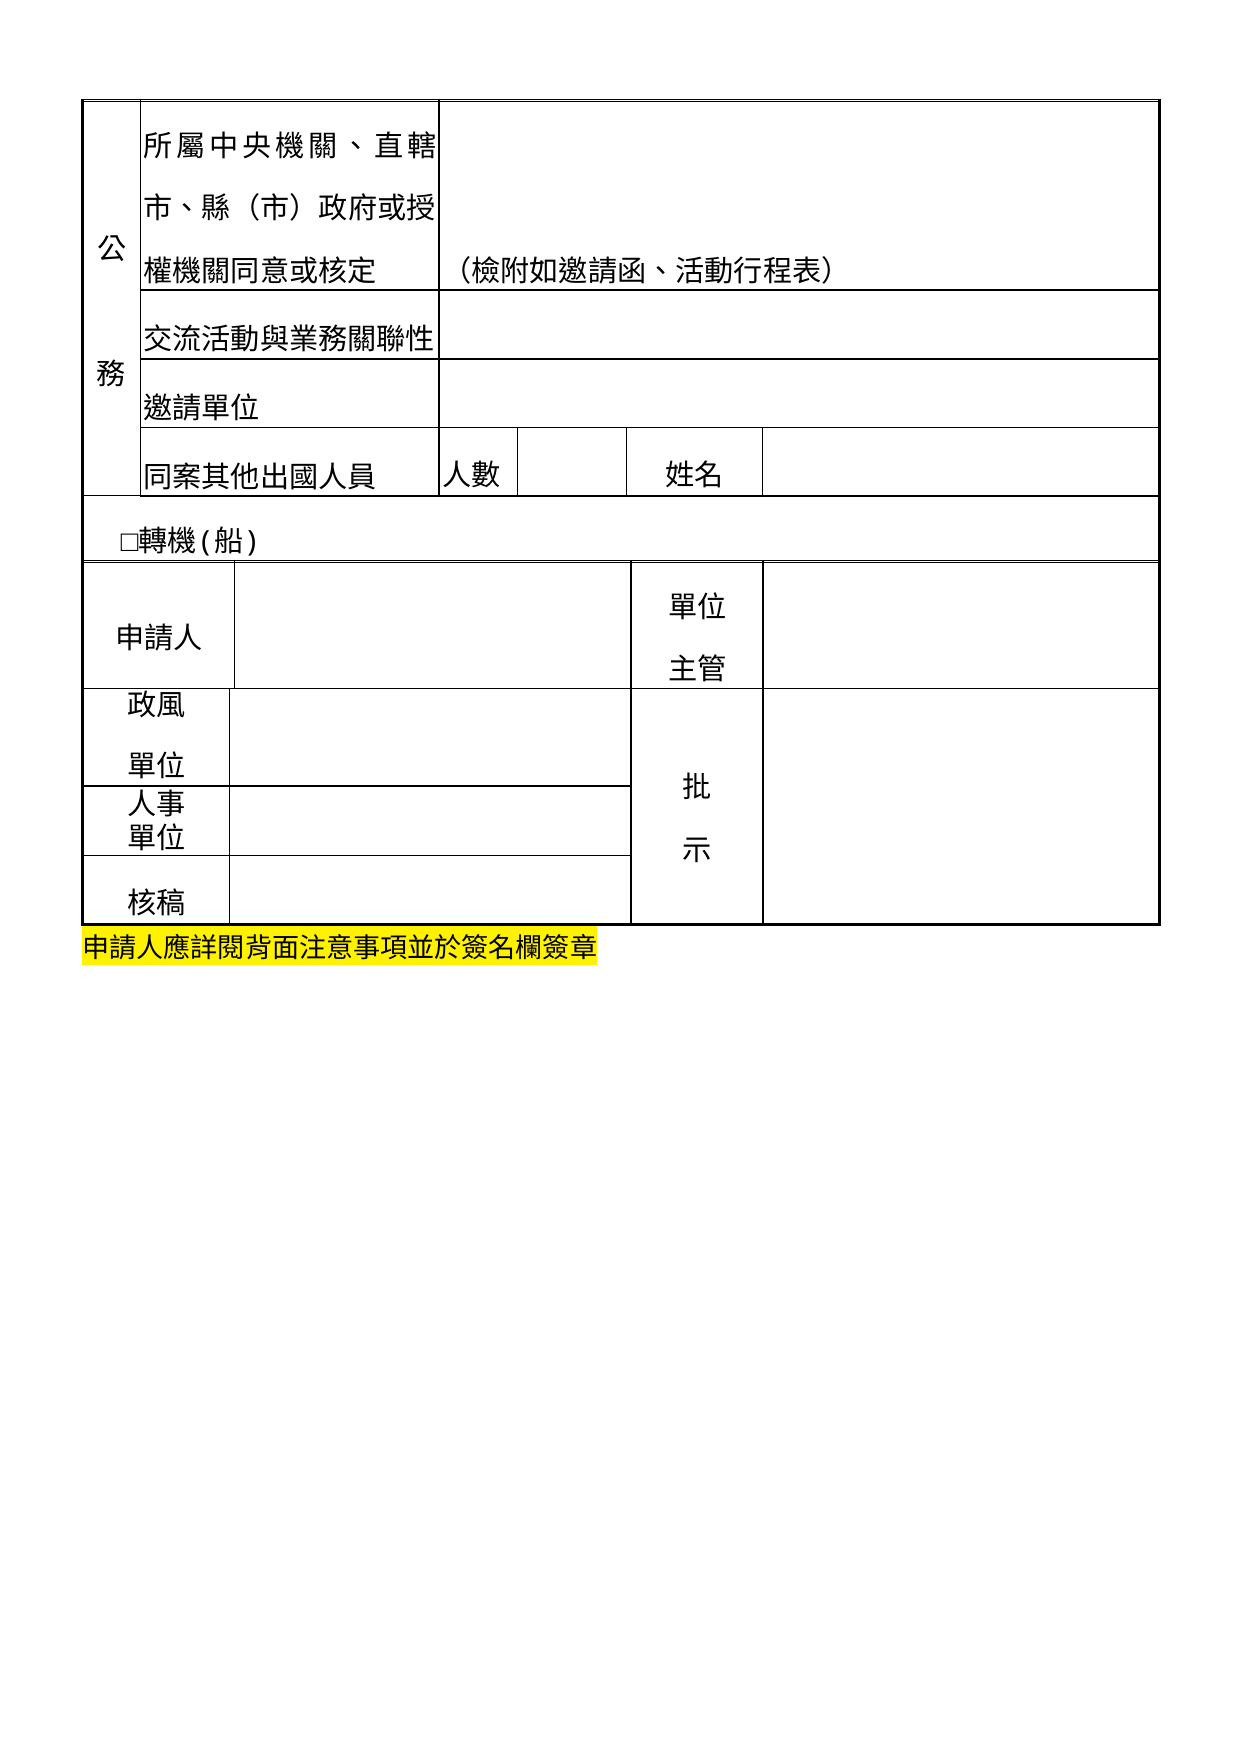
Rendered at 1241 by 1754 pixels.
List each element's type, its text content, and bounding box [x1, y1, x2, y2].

table_cell 同案其他出國人員 [141, 428, 438, 495]
table_cell 姓名 [627, 428, 762, 495]
table_cell [230, 689, 630, 785]
table_cell [440, 360, 1158, 427]
table_cell □轉機(船) [84, 496, 1158, 559]
table_cell 核稿 [84, 856, 229, 922]
table_cell [764, 563, 1158, 688]
table_cell 公 務 [84, 102, 140, 495]
table_cell [763, 428, 1158, 495]
table_cell [230, 856, 630, 922]
table_cell （檢附如邀請函、活動行程表） [440, 102, 1158, 289]
table_cell [764, 689, 1158, 922]
table_cell 人事 單位 [84, 787, 229, 855]
table_cell 邀請單位 [141, 360, 438, 427]
table_cell 人數 [440, 428, 517, 495]
table_cell [518, 428, 626, 495]
table_cell 申請人 [84, 563, 234, 688]
text 申請人應詳閱背面注意事項並於簽名欄簽章 [42, 926, 1200, 965]
table_cell [230, 787, 630, 855]
table_cell [440, 291, 1158, 358]
table_cell 所屬中央機關、直轄市、縣（市）政府或授權機關同意或核定 [141, 102, 438, 289]
table_cell [235, 563, 630, 688]
table_cell 單位 主管 [632, 563, 762, 688]
table_cell 政風 單位 [84, 689, 229, 785]
table_cell 批 示 [632, 689, 762, 922]
table_cell 交流活動與業務關聯性 [141, 291, 438, 358]
